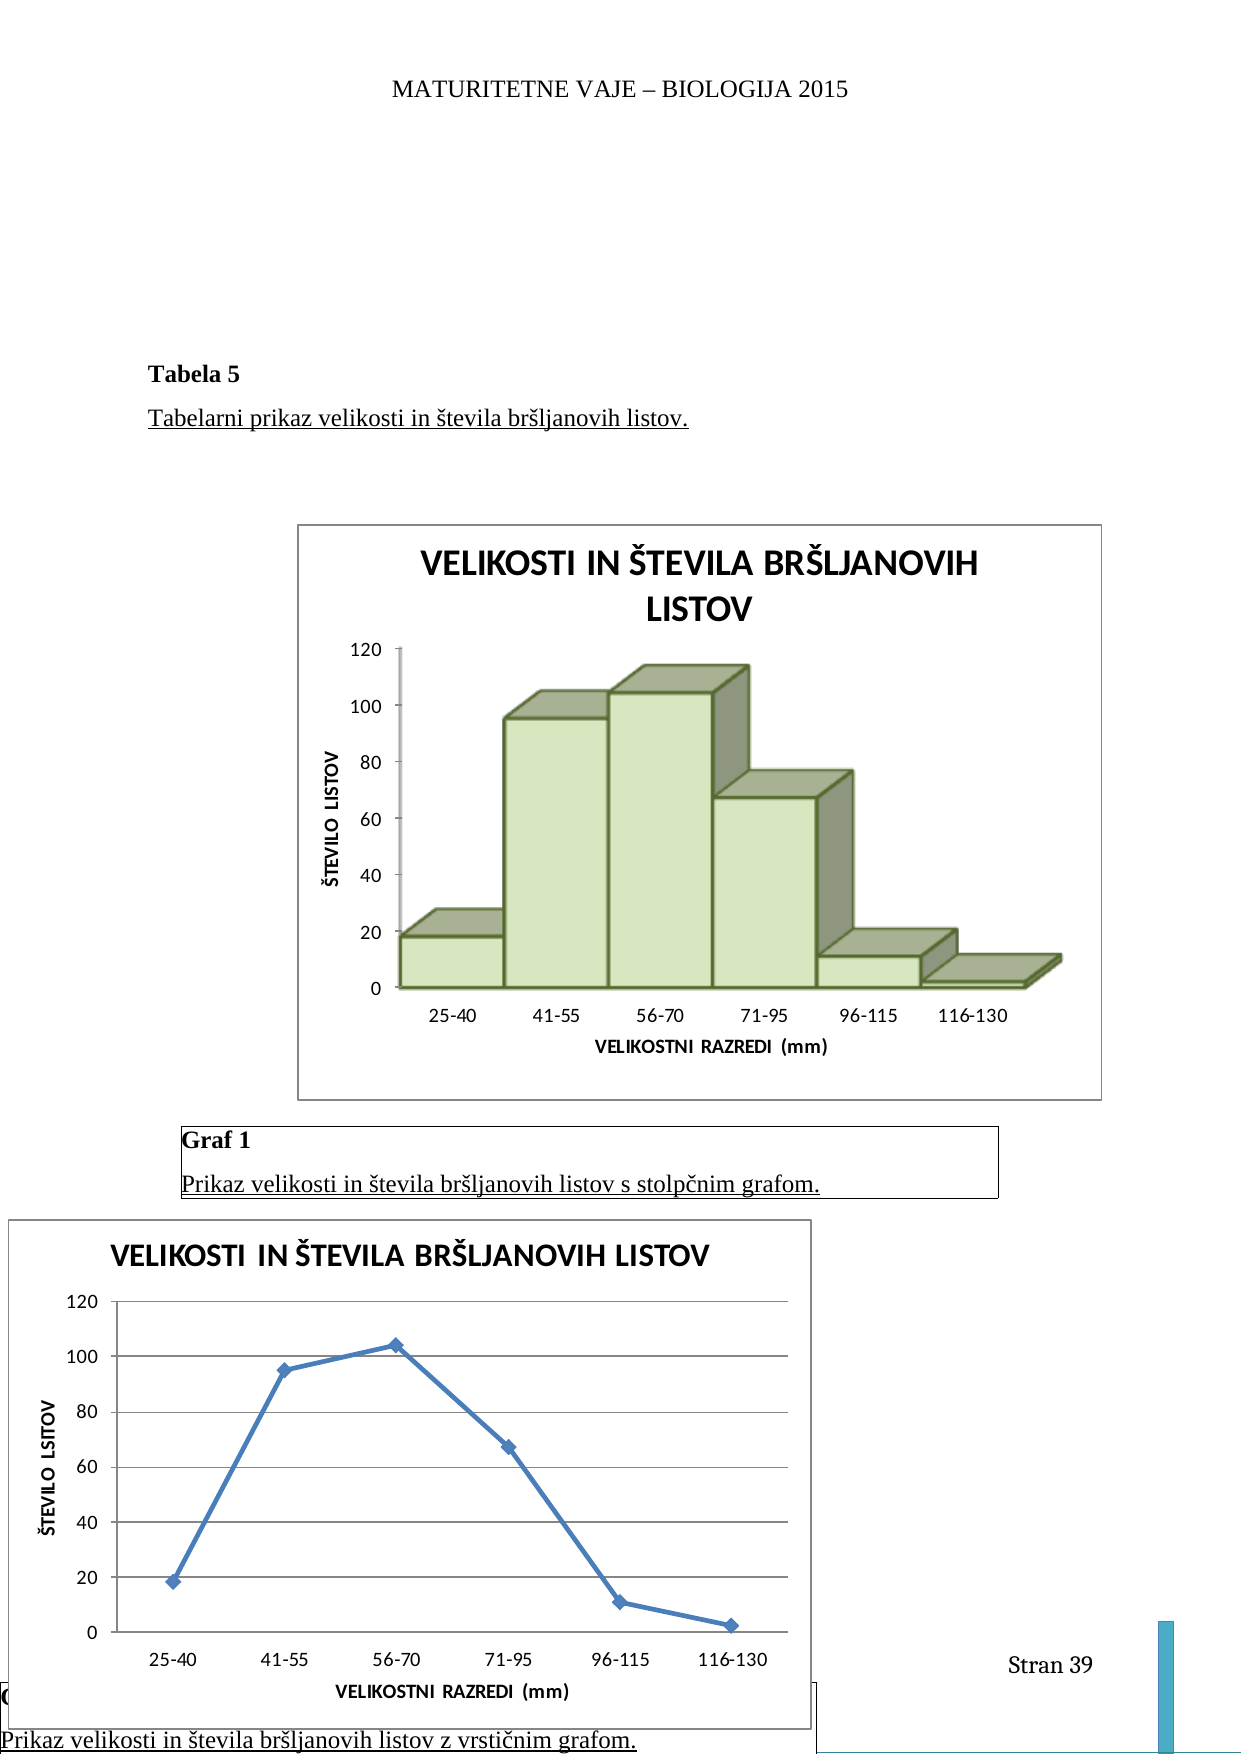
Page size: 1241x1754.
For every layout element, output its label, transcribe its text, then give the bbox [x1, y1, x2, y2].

text Tabela 5 Tabelarni prikaz velikosti in števila bršljanovih listov. [148, 359, 1093, 431]
text Graf 2 Prikaz velikosti in števila bršljanovih listov z vrstičnim grafom. [1, 1683, 816, 1754]
text Graf 1 Prikaz velikosti in števila bršljanovih listov s stolpčnim grafom. [182, 1127, 998, 1197]
